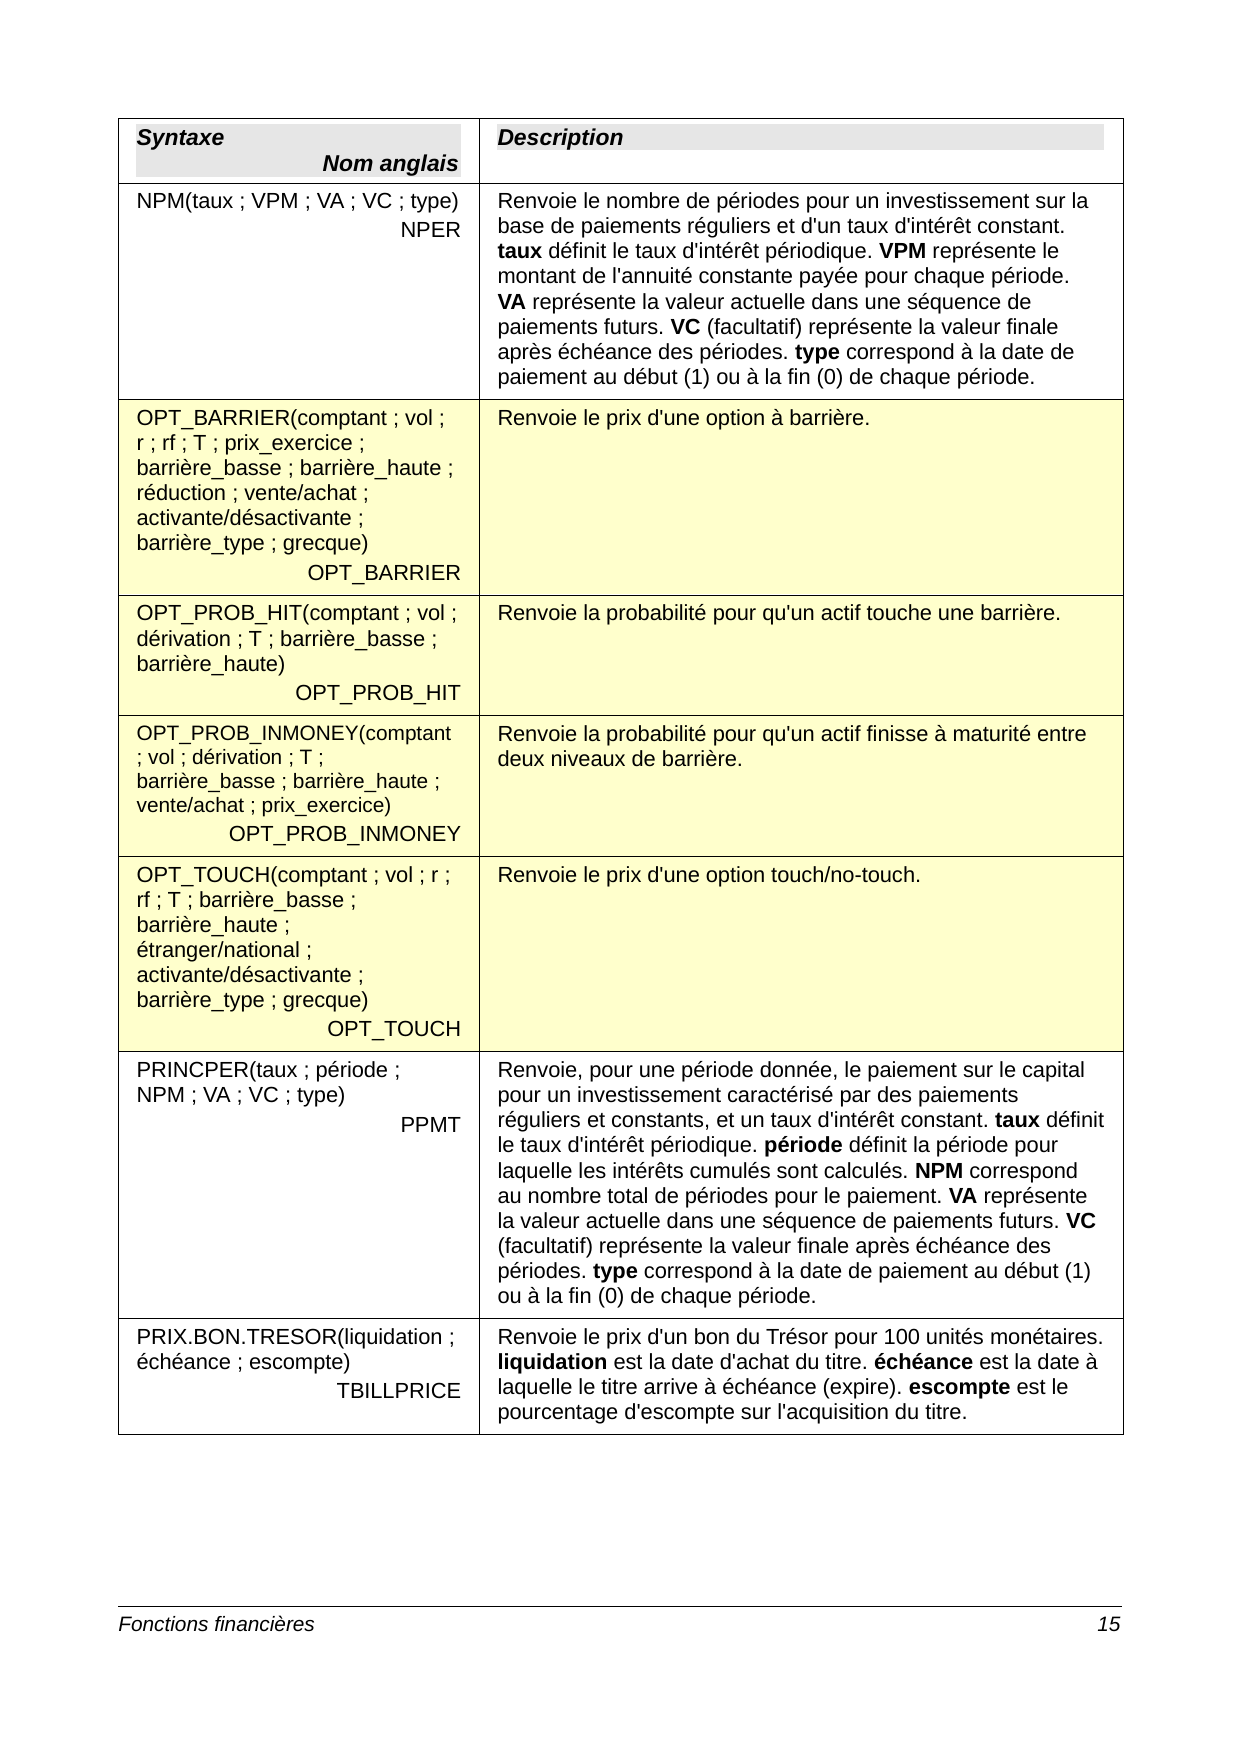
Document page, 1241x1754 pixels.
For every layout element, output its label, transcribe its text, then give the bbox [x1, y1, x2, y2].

table_cell OPT_PROB_INMONEY(comptant ; vol ; dérivation ; T ; barrière_basse ; barrière_haute ; vente/achat ; prix_exercice) OPT_PROB_INMONEY [119, 716, 479, 856]
table_cell Renvoie le nombre de périodes pour un investissement sur la base de paiements réguliers et d'un taux d'intérêt constant. taux définit le taux d'intérêt périodique. VPM représente le montant de l'annuité constante payée pour chaque période. VA représente la valeur actuelle dans une séquence de paiements futurs. VC (facultatif) représente la valeur finale après échéance des périodes. type correspond à la date de paiement au début (1) ou à la fin (0) de chaque période. [480, 184, 1123, 399]
table_cell Renvoie le prix d'une option touch/no-touch. [480, 857, 1123, 1051]
table_cell OPT_BARRIER(comptant ; vol ; r ; rf ; T ; prix_exercice ; barrière_basse ; barrière_haute ; réduction ; vente/achat ; activante/désactivante ; barrière_type ; grecque) OPT_BARRIER [119, 400, 479, 594]
table_cell OPT_PROB_HIT(comptant ; vol ; dérivation ; T ; barrière_basse ; barrière_haute) OPT_PROB_HIT [119, 596, 479, 715]
table_header Syntaxe Nom anglais [119, 119, 479, 182]
table_cell Renvoie le prix d'un bon du Trésor pour 100 unités monétaires. liquidation est la date d'achat du titre. échéance est la date à laquelle le titre arrive à échéance (expire). escompte est le pourcentage d'escompte sur l'acquisition du titre. [480, 1319, 1123, 1434]
table_cell Renvoie, pour une période donnée, le paiement sur le capital pour un investissement caractérisé par des paiements réguliers et constants, et un taux d'intérêt constant. taux définit le taux d'intérêt périodique. période définit la période pour laquelle les intérêts cumulés sont calculés. NPM correspond au nombre total de périodes pour le paiement. VA représente la valeur actuelle dans une séquence de paiements futurs. VC (facultatif) représente la valeur finale après échéance des périodes. type correspond à la date de paiement au début (1) ou à la fin (0) de chaque période. [480, 1052, 1123, 1318]
table_cell OPT_TOUCH(comptant ; vol ; r ; rf ; T ; barrière_basse ; barrière_haute ; étranger/national ; activante/désactivante ; barrière_type ; grecque) OPT_TOUCH [119, 857, 479, 1051]
table_cell NPM(taux ; VPM ; VA ; VC ; type) NPER [119, 184, 479, 399]
table_cell Renvoie la probabilité pour qu'un actif finisse à maturité entre deux niveaux de barrière. [480, 716, 1123, 856]
table_cell Renvoie la probabilité pour qu'un actif touche une barrière. [480, 596, 1123, 715]
table_cell PRINCPER(taux ; période ; NPM ; VA ; VC ; type) PPMT [119, 1052, 479, 1318]
table_cell PRIX.BON.TRESOR(liquidation ; échéance ; escompte) TBILLPRICE [119, 1319, 479, 1434]
table_cell Renvoie le prix d'une option à barrière. [480, 400, 1123, 594]
table_header Description [480, 119, 1123, 182]
